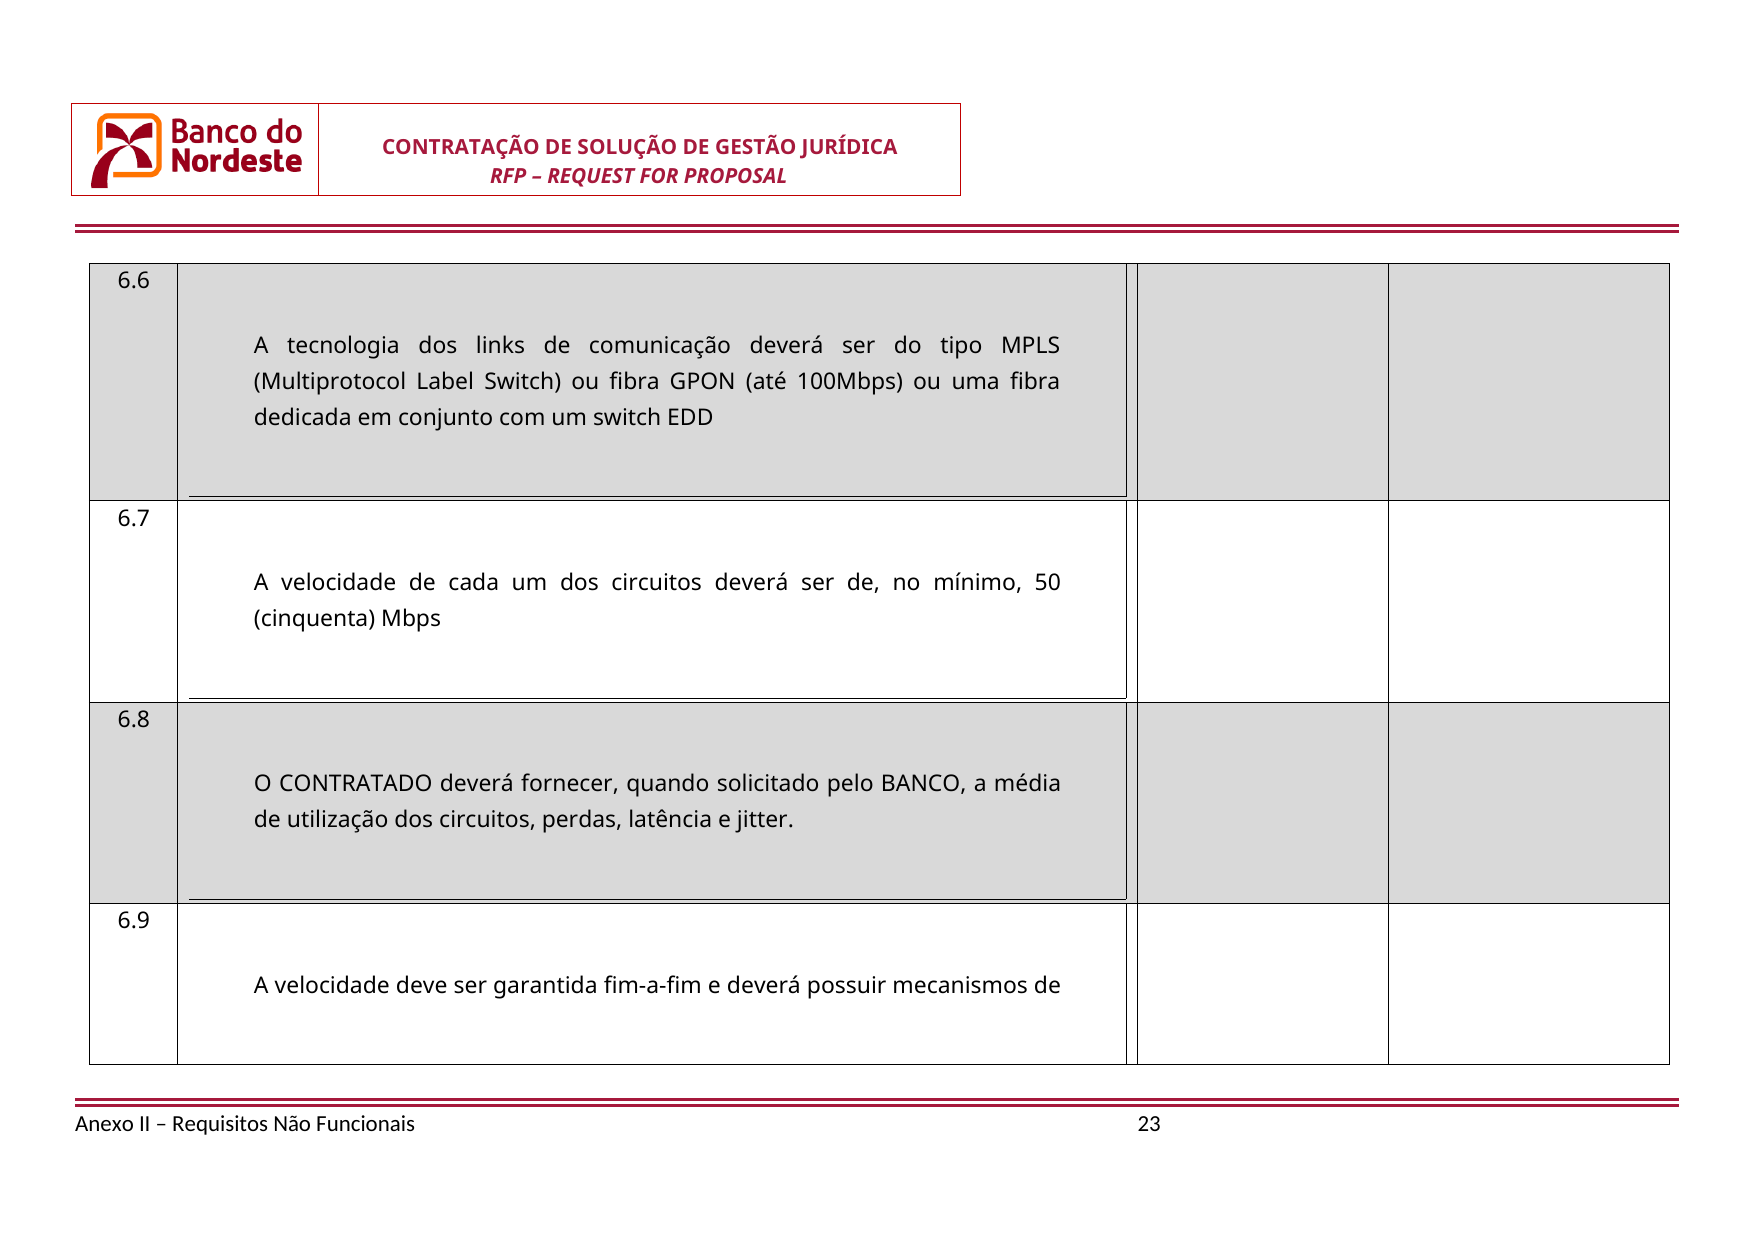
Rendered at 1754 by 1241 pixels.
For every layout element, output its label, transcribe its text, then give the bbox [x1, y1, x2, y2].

table_cell 6.7 [90, 501, 177, 702]
table_cell [1138, 501, 1388, 702]
table_cell [1389, 501, 1669, 702]
table_cell 6.6 [90, 264, 177, 500]
table_cell 6.9 [90, 904, 177, 1064]
table_cell [1389, 904, 1669, 1064]
table_cell O CONTRATADO deverá fornecer, quando solicitado pelo BANCO, a média de utilização dos circuitos, perdas, latência e jitter. [178, 703, 1137, 903]
table_cell A velocidade deve ser garantida fim-a-fim e deverá possuir mecanismos de [178, 904, 1126, 1064]
table_cell [1138, 904, 1388, 1064]
table_cell [1138, 703, 1388, 903]
table_cell A tecnologia dos links de comunicação deverá ser do tipo MPLS (Multiprotocol Label Switch) ou fibra GPON (até 100Mbps) ou uma fibra dedicada em conjunto com um switch EDD [178, 264, 1137, 500]
table_cell A velocidade de cada um dos circuitos deverá ser de, no mínimo, 50 (cinquenta) Mbps [178, 501, 1137, 702]
table_cell [1389, 264, 1669, 500]
table_cell [1389, 703, 1669, 903]
table_cell 6.8 [90, 703, 177, 903]
table_cell [1138, 264, 1388, 500]
